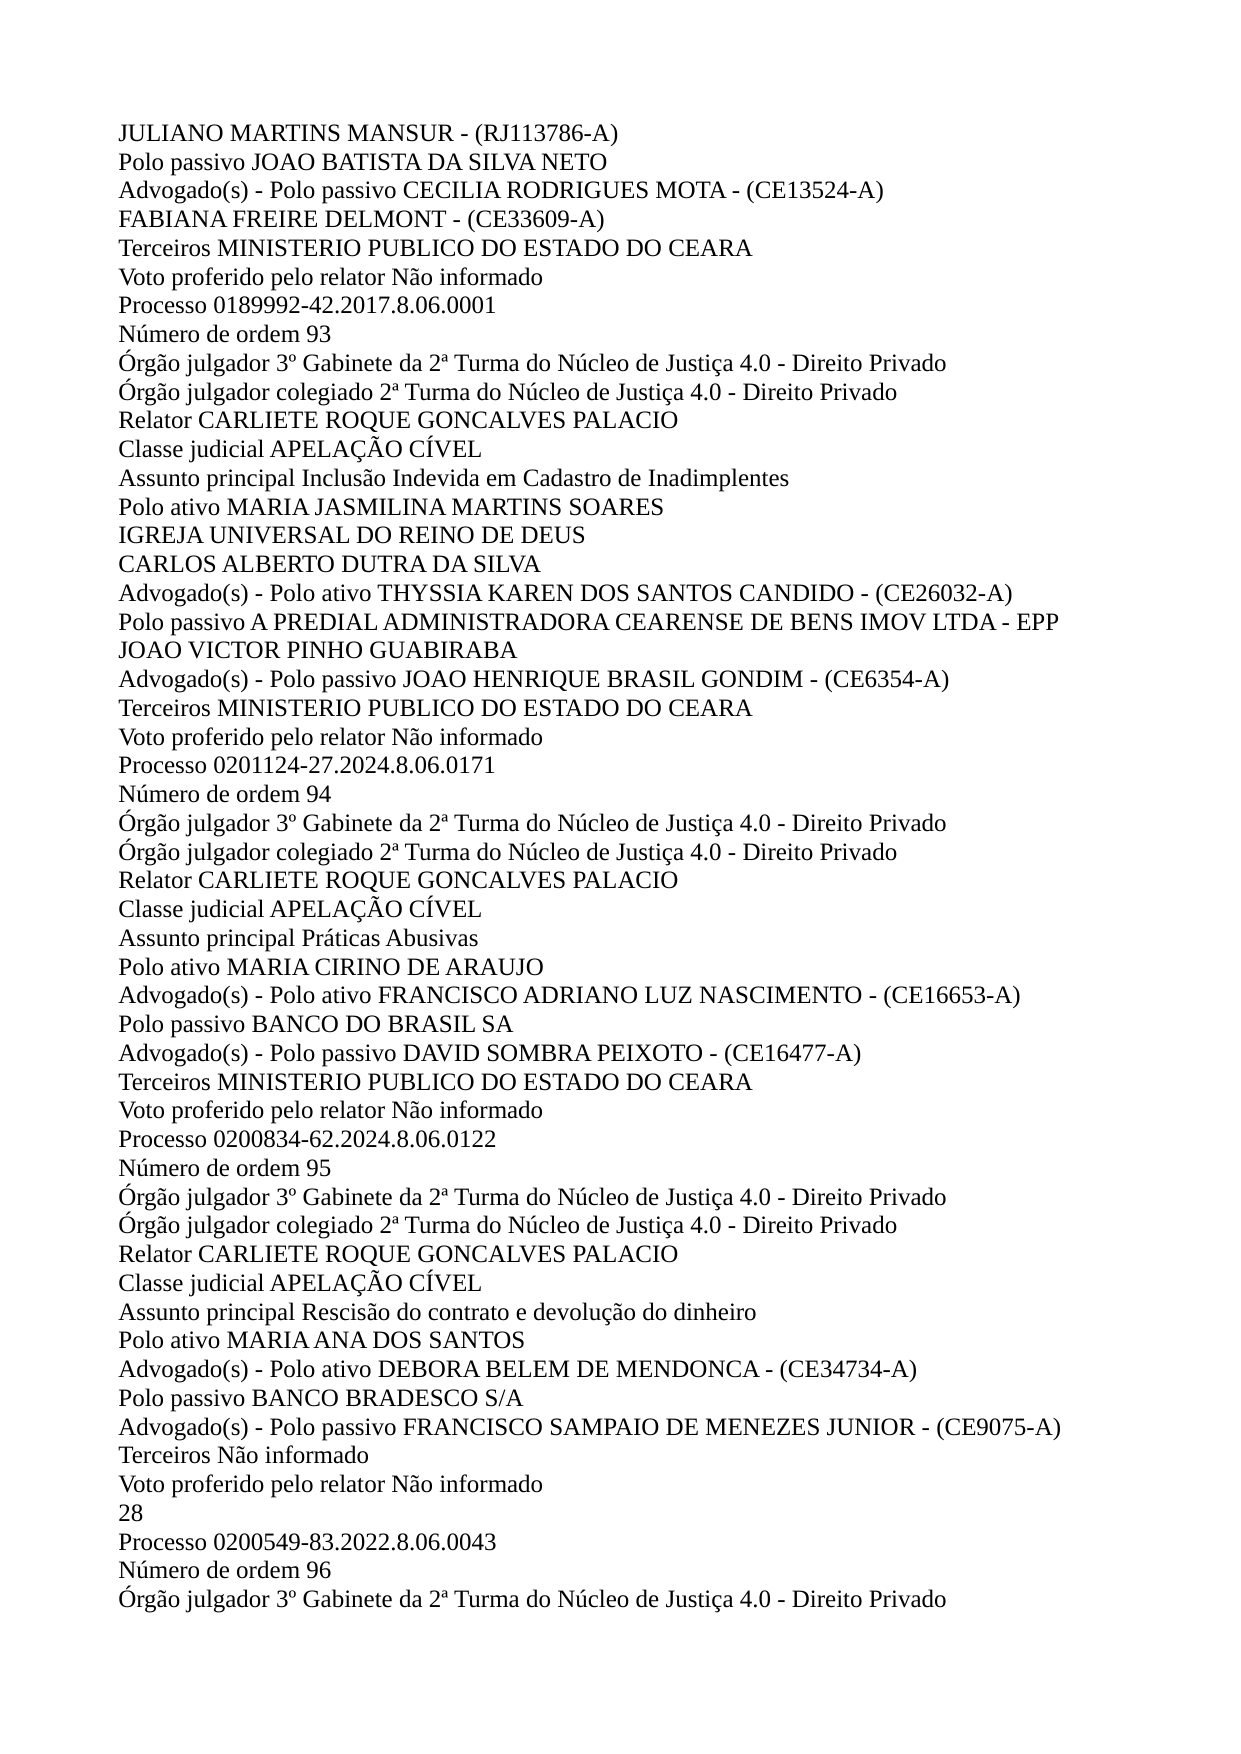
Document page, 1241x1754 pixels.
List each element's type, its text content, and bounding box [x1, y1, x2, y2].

text CARLOS ALBERTO DUTRA DA SILVA [118, 549, 1122, 578]
text Advogado(s) - Polo passivo JOAO HENRIQUE BRASIL GONDIM - (CE6354-A) [118, 664, 1122, 693]
text Assunto principal Rescisão do contrato e devolução do dinheiro [118, 1297, 1122, 1326]
text Polo ativo MARIA JASMILINA MARTINS SOARES [118, 492, 1122, 521]
text Terceiros MINISTERIO PUBLICO DO ESTADO DO CEARA [118, 693, 1122, 722]
text JOAO VICTOR PINHO GUABIRABA [118, 636, 1122, 664]
text Órgão julgador colegiado 2ª Turma do Núcleo de Justiça 4.0 - Direito Privado [118, 837, 1122, 866]
text Órgão julgador 3º Gabinete da 2ª Turma do Núcleo de Justiça 4.0 - Direito Privado [118, 1584, 1122, 1613]
text Processo 0200834-62.2024.8.06.0122 [118, 1124, 1122, 1153]
text Advogado(s) - Polo ativo THYSSIA KAREN DOS SANTOS CANDIDO - (CE26032-A) [118, 578, 1122, 607]
text Terceiros MINISTERIO PUBLICO DO ESTADO DO CEARA [118, 1067, 1122, 1096]
text Número de ordem 94 [118, 779, 1122, 808]
text Polo passivo BANCO BRADESCO S/A [118, 1383, 1122, 1412]
text Processo 0189992-42.2017.8.06.0001 [118, 291, 1122, 319]
text Assunto principal Inclusão Indevida em Cadastro de Inadimplentes [118, 463, 1122, 492]
text IGREJA UNIVERSAL DO REINO DE DEUS [118, 521, 1122, 549]
text Assunto principal Práticas Abusivas [118, 923, 1122, 952]
text Polo ativo MARIA CIRINO DE ARAUJO [118, 952, 1122, 981]
text Voto proferido pelo relator Não informado [118, 1096, 1122, 1124]
text Polo ativo MARIA ANA DOS SANTOS [118, 1326, 1122, 1354]
text Polo passivo BANCO DO BRASIL SA [118, 1009, 1122, 1038]
text Relator CARLIETE ROQUE GONCALVES PALACIO [118, 866, 1122, 894]
text Classe judicial APELAÇÃO CÍVEL [118, 894, 1122, 923]
text Número de ordem 93 [118, 319, 1122, 348]
text Terceiros Não informado [118, 1441, 1122, 1469]
text Advogado(s) - Polo ativo FRANCISCO ADRIANO LUZ NASCIMENTO - (CE16653-A) [118, 981, 1122, 1009]
text Relator CARLIETE ROQUE GONCALVES PALACIO [118, 406, 1122, 434]
text Terceiros MINISTERIO PUBLICO DO ESTADO DO CEARA [118, 233, 1122, 262]
text Polo passivo A PREDIAL ADMINISTRADORA CEARENSE DE BENS IMOV LTDA - EPP [118, 607, 1122, 636]
text Voto proferido pelo relator Não informado [118, 1469, 1122, 1498]
text Relator CARLIETE ROQUE GONCALVES PALACIO [118, 1239, 1122, 1268]
text Órgão julgador colegiado 2ª Turma do Núcleo de Justiça 4.0 - Direito Privado [118, 1211, 1122, 1239]
text Advogado(s) - Polo passivo CECILIA RODRIGUES MOTA - (CE13524-A) [118, 176, 1122, 204]
text Processo 0200549-83.2022.8.06.0043 [118, 1527, 1122, 1556]
text Órgão julgador colegiado 2ª Turma do Núcleo de Justiça 4.0 - Direito Privado [118, 377, 1122, 406]
text Órgão julgador 3º Gabinete da 2ª Turma do Núcleo de Justiça 4.0 - Direito Privado [118, 808, 1122, 837]
text Classe judicial APELAÇÃO CÍVEL [118, 1268, 1122, 1297]
text Número de ordem 95 [118, 1153, 1122, 1182]
text 28 [118, 1498, 1122, 1527]
text Número de ordem 96 [118, 1556, 1122, 1584]
text Órgão julgador 3º Gabinete da 2ª Turma do Núcleo de Justiça 4.0 - Direito Privado [118, 348, 1122, 377]
text Polo passivo JOAO BATISTA DA SILVA NETO [118, 147, 1122, 176]
text Advogado(s) - Polo passivo DAVID SOMBRA PEIXOTO - (CE16477-A) [118, 1038, 1122, 1067]
text JULIANO MARTINS MANSUR - (RJ113786-A) [118, 118, 1122, 147]
text FABIANA FREIRE DELMONT - (CE33609-A) [118, 204, 1122, 233]
text Processo 0201124-27.2024.8.06.0171 [118, 751, 1122, 779]
text Voto proferido pelo relator Não informado [118, 262, 1122, 291]
text Voto proferido pelo relator Não informado [118, 722, 1122, 751]
text Advogado(s) - Polo passivo FRANCISCO SAMPAIO DE MENEZES JUNIOR - (CE9075-A) [118, 1412, 1122, 1441]
text Órgão julgador 3º Gabinete da 2ª Turma do Núcleo de Justiça 4.0 - Direito Privado [118, 1182, 1122, 1211]
text Classe judicial APELAÇÃO CÍVEL [118, 434, 1122, 463]
text Advogado(s) - Polo ativo DEBORA BELEM DE MENDONCA - (CE34734-A) [118, 1354, 1122, 1383]
